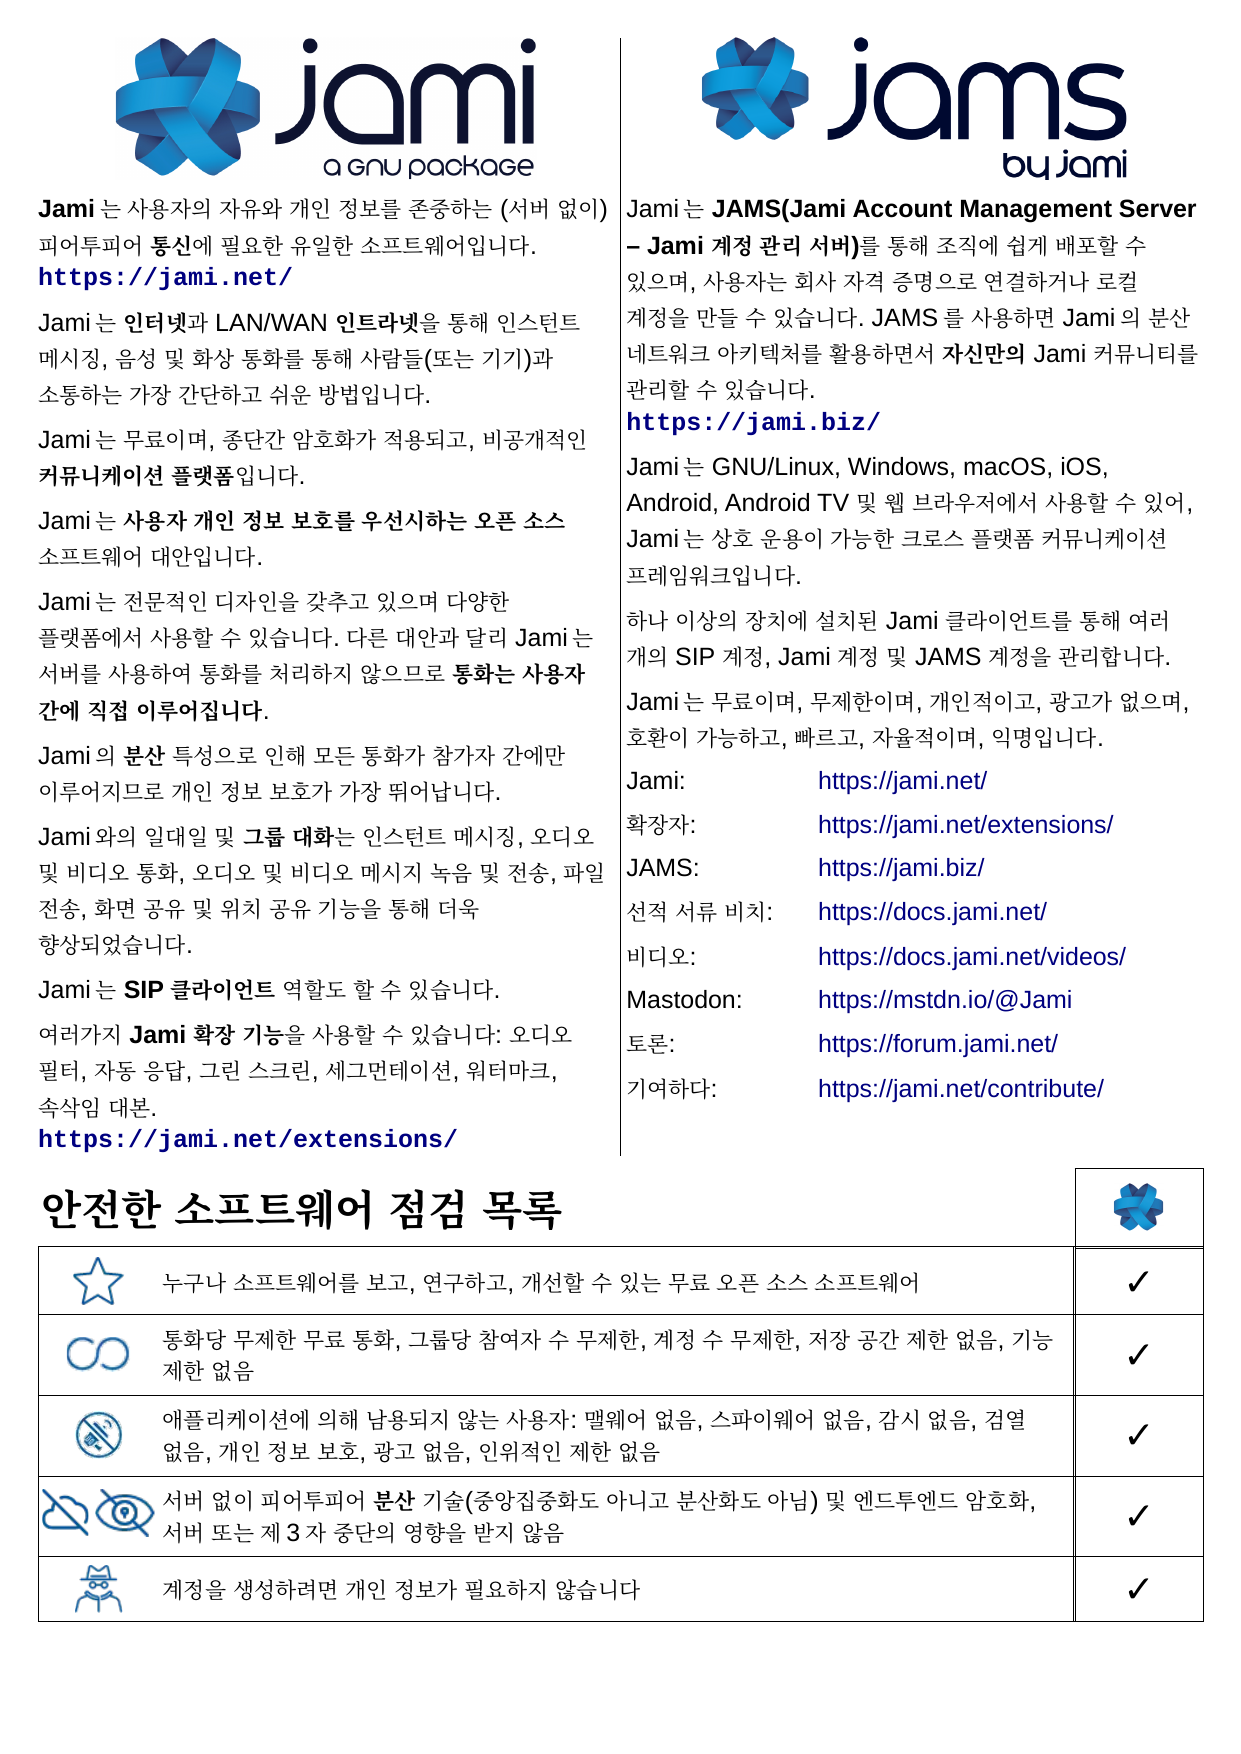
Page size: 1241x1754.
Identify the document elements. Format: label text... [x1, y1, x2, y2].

text Jami는 인터넷과 LAN/WAN 인트라넷을 통해 인스턴트 메시징, 음성 및 화상 통화를 통해 사람들(또는 기기)과 소통하는 가장 간단하고 쉬운 방법입니다. [38, 306, 614, 409]
text 기여하다: https://jami.net/contribute/ [626, 1072, 1202, 1103]
picture [95, 1489, 155, 1537]
text Jami의 분산 특성으로 인해 모든 통화가 참가자 간에만 이루어지므로 개인 정보 보호가 가장 뛰어납니다. [38, 739, 614, 806]
picture [75, 1565, 123, 1613]
text Jami는 사용자의 자유와 개인 정보를 존중하는 (서버 없이) 피어투피어 통신에 필요한 유일한 소프트웨어입니다. https://jami.net/ [38, 193, 614, 293]
table_header [1076, 1169, 1203, 1246]
text 하나 이상의 장치에 설치된 Jami 클라이언트를 통해 여러 개의 SIP 계정, Jami 계정 및 JAMS 계정을 관리합니다. [626, 604, 1202, 671]
picture [701, 37, 1127, 180]
text Jami와의 일대일 및 그룹 대화는 인스턴트 메시징, 오디오 및 비디오 통화, 오디오 및 비디오 메시지 녹음 및 전송, 파일 전송, 화면 공유 및 위치 공유 기능을 통해 더욱 향상되었습니다. [38, 820, 614, 960]
text Jami는 무료이며, 무제한이며, 개인적이고, 광고가 없으며, 호환이 가능하고, 빠르고, 자율적이며, 익명입니다. [626, 685, 1202, 753]
table_cell [39, 1477, 160, 1556]
picture [73, 1257, 125, 1306]
text Jami는 JAMS(Jami Account Management Server – Jami 계정 관리 서버)를 통해 조직에 쉽게 배포할 수 있으며, 사용자는 회사 자격 증명으로 연결하거나 로컬 계정을 만들 수 있습니다. JAMS를 사용하면 Jami의 분산 네트워크 아키텍처를 활용하면서 자신만의 Jami 커뮤니티를 관리할 수 있습니다. https://jami.biz/ [626, 193, 1202, 437]
text Jami는 전문적인 디자인을 갖추고 있으며 다양한 플랫폼에서 사용할 수 있습니다. 다른 대안과 달리 Jami는 서버를 사용하여 통화를 처리하지 않으므로 통화는 사용자 간에 직접 이루어집니다. [38, 585, 614, 725]
picture [115, 37, 538, 180]
text 토론: https://forum.jami.net/ [626, 1027, 1202, 1058]
table_cell ✓ [1076, 1249, 1203, 1314]
table_cell ✓ [1076, 1477, 1203, 1556]
table_cell 통화당 무제한 무료 통화, 그룹당 참여자 수 무제한, 계정 수 무제한, 저장 공간 제한 없음, 기능 제한 없음 [160, 1315, 1073, 1395]
text Jami는 사용자 개인 정보 보호를 우선시하는 오픈 소스 소프트웨어 대안입니다. [38, 504, 614, 572]
table_header 안전한 소프트웨어 점검 목록 [38, 1168, 1075, 1246]
table_cell 계정을 생성하려면 개인 정보가 필요하지 않습니다 [160, 1557, 1073, 1621]
picture [1113, 1183, 1164, 1231]
picture [42, 1489, 89, 1537]
text Jami: https://jami.net/ [626, 766, 1202, 795]
table_cell ✓ [1076, 1396, 1203, 1476]
table_cell [39, 1557, 160, 1621]
table_cell 서버 없이 피어투피어 분산 기술(중앙집중화도 아니고 분산화도 아님) 및 엔드투엔드 암호화, 서버 또는 제3자 중단의 영향을 받지 않음 [160, 1477, 1073, 1556]
text 비디오: https://docs.jami.net/videos/ [626, 940, 1202, 971]
picture [75, 1411, 123, 1459]
table_cell ✓ [1076, 1315, 1203, 1395]
table_cell 누구나 소프트웨어를 보고, 연구하고, 개선할 수 있는 무료 오픈 소스 소프트웨어 [160, 1247, 1073, 1314]
text Mastodon: https://mstdn.io/@Jami [626, 985, 1202, 1014]
text Jami는 무료이며, 종단간 암호화가 적용되고, 비공개적인 커뮤니케이션 플랫폼입니다. [38, 423, 614, 491]
text Jami는 SIP 클라이언트 역할도 할 수 있습니다. [38, 973, 614, 1005]
table_cell [39, 1247, 160, 1314]
table_cell [39, 1396, 160, 1476]
text 선적 서류 비치: https://docs.jami.net/ [626, 895, 1202, 926]
text 여러가지 Jami 확장 기능을 사용할 수 있습니다: 오디오 필터, 자동 응답, 그린 스크린, 세그먼테이션, 워터마크, 속삭임 대본. https://jami.net/extensions/ [38, 1018, 614, 1155]
text JAMS: https://jami.biz/ [626, 853, 1202, 882]
table_cell ✓ [1076, 1557, 1203, 1621]
text Jami는 GNU/Linux, Windows, macOS, iOS, Android, Android TV 및 웹 브라우저에서 사용할 수 있어, Jami는 상호 운용이 가능한 크로스 플랫폼 커뮤니케이션 프레임워크입니다. [626, 450, 1202, 590]
picture [66, 1337, 131, 1372]
table_cell 애플리케이션에 의해 남용되지 않는 사용자: 맬웨어 없음, 스파이웨어 없음, 감시 없음, 검열 없음, 개인 정보 보호, 광고 없음, 인위적인 제한 없음 [160, 1396, 1073, 1476]
text 확장자: https://jami.net/extensions/ [626, 808, 1202, 839]
table_cell [39, 1315, 160, 1395]
